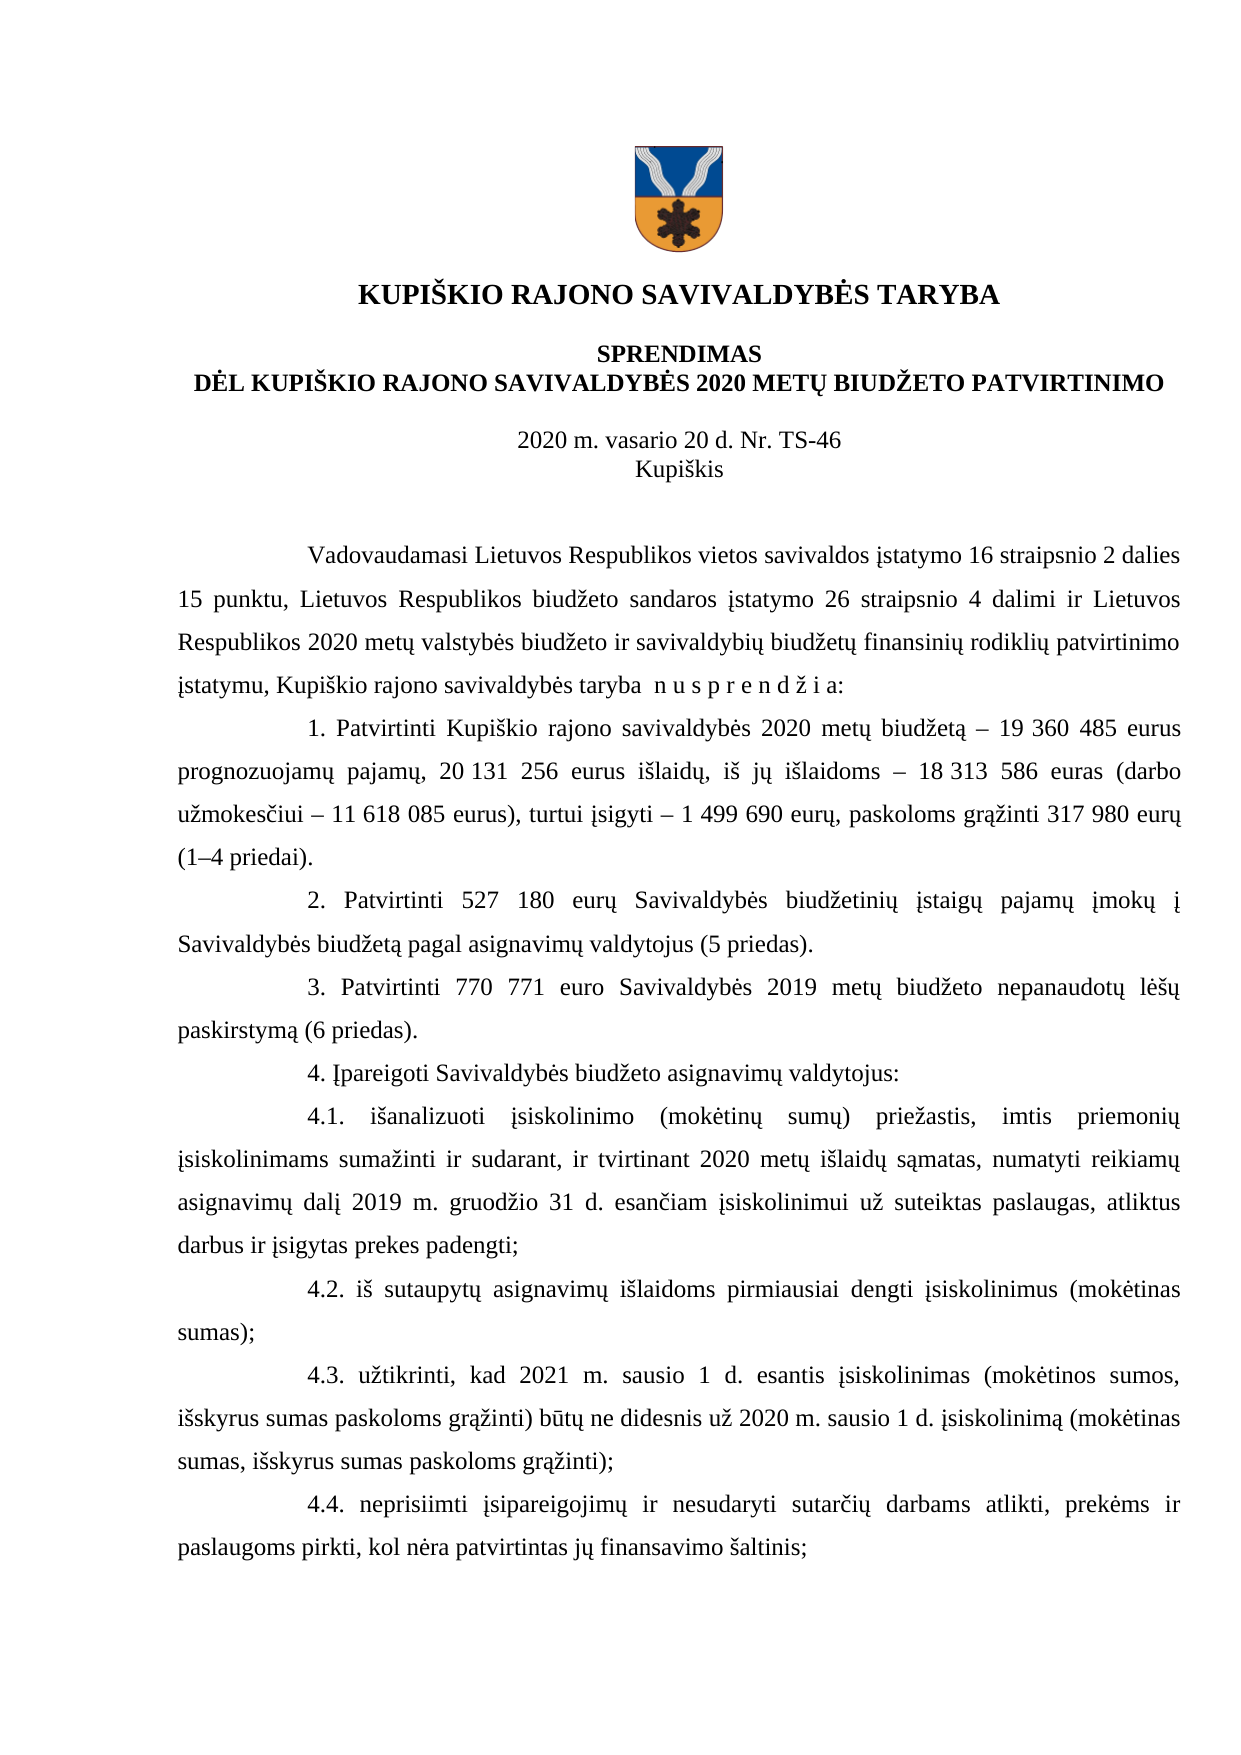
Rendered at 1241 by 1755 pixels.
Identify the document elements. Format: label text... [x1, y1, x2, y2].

text 4. Įpareigoti Savivaldybės biudžeto asignavimų valdytojus: [177, 1058, 1181, 1087]
text Kupiškis [177, 454, 1181, 483]
text 2. Patvirtinti 527 180 eurų Savivaldybės biudžetinių įstaigų pajamų įmokų į Savivaldybės biudžetą pagal asignavimų valdytojus (5 priedas). [177, 886, 1181, 957]
text DĖL KUPIŠKIO RAJONO SAVIVALDYBĖS 2020 METŲ BIUDŽETO PATVIRTINIMO [177, 368, 1181, 397]
text 2020 m. vasario 20 d. Nr. TS-46 [177, 426, 1181, 454]
text SPRENDIMAS [177, 339, 1181, 368]
text 4.1. išanalizuoti įsiskolinimo (mokėtinų sumų) priežastis, imtis priemonių įsiskolinimams sumažinti ir sudarant, ir tvirtinant 2020 metų išlaidų sąmatas, numatyti reikiamų asignavimų dalį 2019 m. gruodžio 31 d. esančiam įsiskolinimui už suteiktas paslaugas, atliktus darbus ir įsigytas prekes padengti; [177, 1101, 1181, 1259]
text Vadovaudamasi Lietuvos Respublikos vietos savivaldos įstatymo 16 straipsnio 2 dalies 15 punktu, Lietuvos Respublikos biudžeto sandaros įstatymo 26 straipsnio 4 dalimi ir Lietuvos Respublikos 2020 metų valstybės biudžeto ir savivaldybių biudžetų finansinių rodiklių patvirtinimo įstatymu, Kupiškio rajono savivaldybės taryba n u s p r e n d ž i a: [177, 541, 1181, 699]
text 4.2. iš sutaupytų asignavimų išlaidoms pirmiausiai dengti įsiskolinimus (mokėtinas sumas); [177, 1274, 1181, 1346]
text KUPIŠKIO RAJONO SAVIVALDYBĖS TARYBA [177, 277, 1181, 311]
text 1. Patvirtinti Kupiškio rajono savivaldybės 2020 metų biudžetą – 19 360 485 eurus prognozuojamų pajamų, 20 131 256 eurus išlaidų, iš jų išlaidoms – 18 313 586 euras (darbo užmokesčiui – 11 618 085 eurus), turtui įsigyti – 1 499 690 eurų, paskoloms grąžinti 317 980 eurų (1–4 priedai). [177, 713, 1181, 871]
text 4.3. užtikrinti, kad 2021 m. sausio 1 d. esantis įsiskolinimas (mokėtinos sumos, išskyrus sumas paskoloms grąžinti) būtų ne didesnis už 2020 m. sausio 1 d. įsiskolinimą (mokėtinas sumas, išskyrus sumas paskoloms grąžinti); [177, 1360, 1181, 1475]
text 3. Patvirtinti 770 771 euro Savivaldybės 2019 metų biudžeto nepanaudotų lėšų paskirstymą (6 priedas). [177, 972, 1181, 1044]
text 4.4. neprisiimti įsipareigojimų ir nesudaryti sutarčių darbams atlikti, prekėms ir paslaugoms pirkti, kol nėra patvirtintas jų finansavimo šaltinis; [177, 1489, 1181, 1561]
